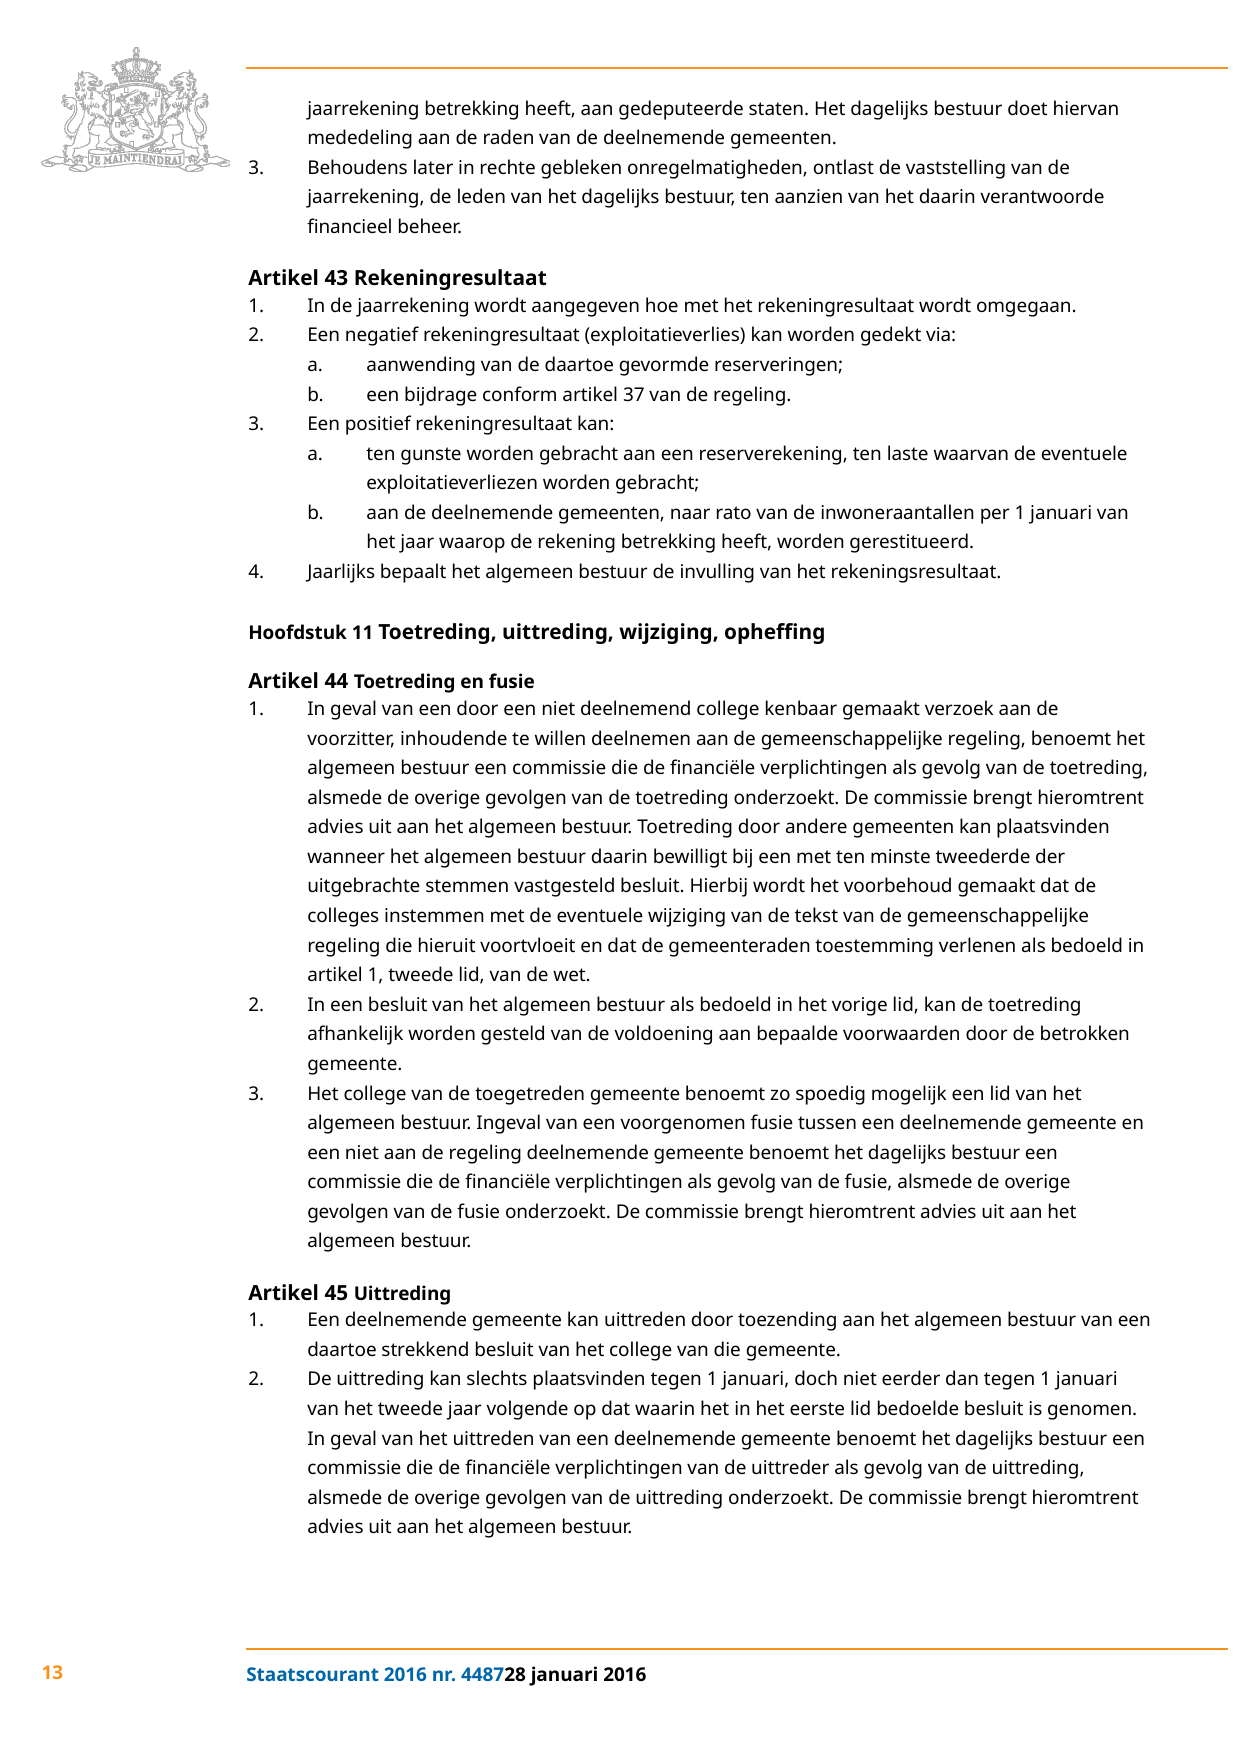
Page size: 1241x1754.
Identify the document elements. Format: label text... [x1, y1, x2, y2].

list In geval van het uittreden van een deelnemende gemeente benoemt het dagelijks bestuur een commissie die de financiële verplichtingen van de uittreder als gevolg van de uittreding, alsmede de overige gevolgen van de uittreding onderzoekt. De commissie brengt hieromtrent advies uit aan het algemeen bestuur. [248, 1425, 1152, 1539]
text Hoofdstuk 11 Toetreding, uittreding, wijziging, opheffing [248, 617, 1152, 646]
list In geval van een door een niet deelnemend college kenbaar gemaakt verzoek aan de voorzitter, inhoudende te willen deelnemen aan de gemeenschappelijke regeling, benoemt het algemeen bestuur een commissie die de financiële verplichtingen als gevolg van de toetreding, alsmede de overige gevolgen van de toetreding onderzoekt. De commissie brengt hieromtrent advies uit aan het algemeen bestuur. Toetreding door andere gemeenten kan plaatsvinden wanneer het algemeen bestuur daarin bewilligt bij een met ten minste tweederde der uitgebrachte stemmen vastgesteld besluit. Hierbij wordt het voorbehoud gemaakt dat de colleges instemmen met de eventuele wijziging van de tekst van de gemeenschappelijke regeling die hieruit voortvloeit en dat de gemeenteraden toestemming verlenen als bedoeld in artikel 1, tweede lid, van de wet. [248, 695, 1152, 987]
list aan de deelnemende gemeenten, naar rato van de inwoneraantallen per 1 januari van het jaar waarop de rekening betrekking heeft, worden gerestitueerd. [307, 499, 1152, 554]
list Het college van de toegetreden gemeente benoemt zo spoedig mogelijk een lid van het algemeen bestuur. Ingeval van een voorgenomen fusie tussen een deelnemende gemeente en een niet aan de regeling deelnemende gemeente benoemt het dagelijks bestuur een commissie die de financiële verplichtingen als gevolg van de fusie, alsmede de overige gevolgen van de fusie onderzoekt. De commissie brengt hieromtrent advies uit aan het algemeen bestuur. [248, 1080, 1152, 1253]
text Artikel 43 Rekeningresultaat [248, 263, 1152, 292]
picture [41, 47, 231, 172]
list Een negatief rekeningresultaat (exploitatieverlies) kan worden gedekt via: [248, 322, 1152, 347]
list Een deelnemende gemeente kan uittreden door toezending aan het algemeen bestuur van een daartoe strekkend besluit van het college van die gemeente. [248, 1306, 1152, 1362]
list Jaarlijks bepaalt het algemeen bestuur de invulling van het rekeningsresultaat. [248, 558, 1152, 584]
text Artikel 45 Uittreding [248, 1278, 1152, 1306]
list ten gunste worden gebracht aan een reserverekening, ten laste waarvan de eventuele exploitatieverliezen worden gebracht; [307, 440, 1152, 495]
text Artikel 44 Toetreding en fusie [248, 667, 1152, 695]
list jaarrekening betrekking heeft, aan gedeputeerde staten. Het dagelijks bestuur doet hiervan mededeling aan de raden van de deelnemende gemeenten. [248, 95, 1152, 150]
list aanwending van de daartoe gevormde reserveringen; [307, 351, 1152, 377]
list Behoudens later in rechte gebleken onregelmatigheden, ontlast de vaststelling van de jaarrekening, de leden van het dagelijks bestuur, ten aanzien van het daarin verantwoorde financieel beheer. [248, 154, 1152, 239]
list In een besluit van het algemeen bestuur als bedoeld in het vorige lid, kan de toetreding afhankelijk worden gesteld van de voldoening aan bepaalde voorwaarden door de betrokken gemeente. [248, 991, 1152, 1076]
list een bijdrage conform artikel 37 van de regeling. [307, 381, 1152, 406]
list De uittreding kan slechts plaatsvinden tegen 1 januari, doch niet eerder dan tegen 1 januari van het tweede jaar volgende op dat waarin het in het eerste lid bedoelde besluit is genomen. [248, 1366, 1152, 1421]
list Een positief rekeningresultaat kan: [248, 410, 1152, 436]
list In de jaarrekening wordt aangegeven hoe met het rekeningresultaat wordt omgegaan. [248, 292, 1152, 318]
